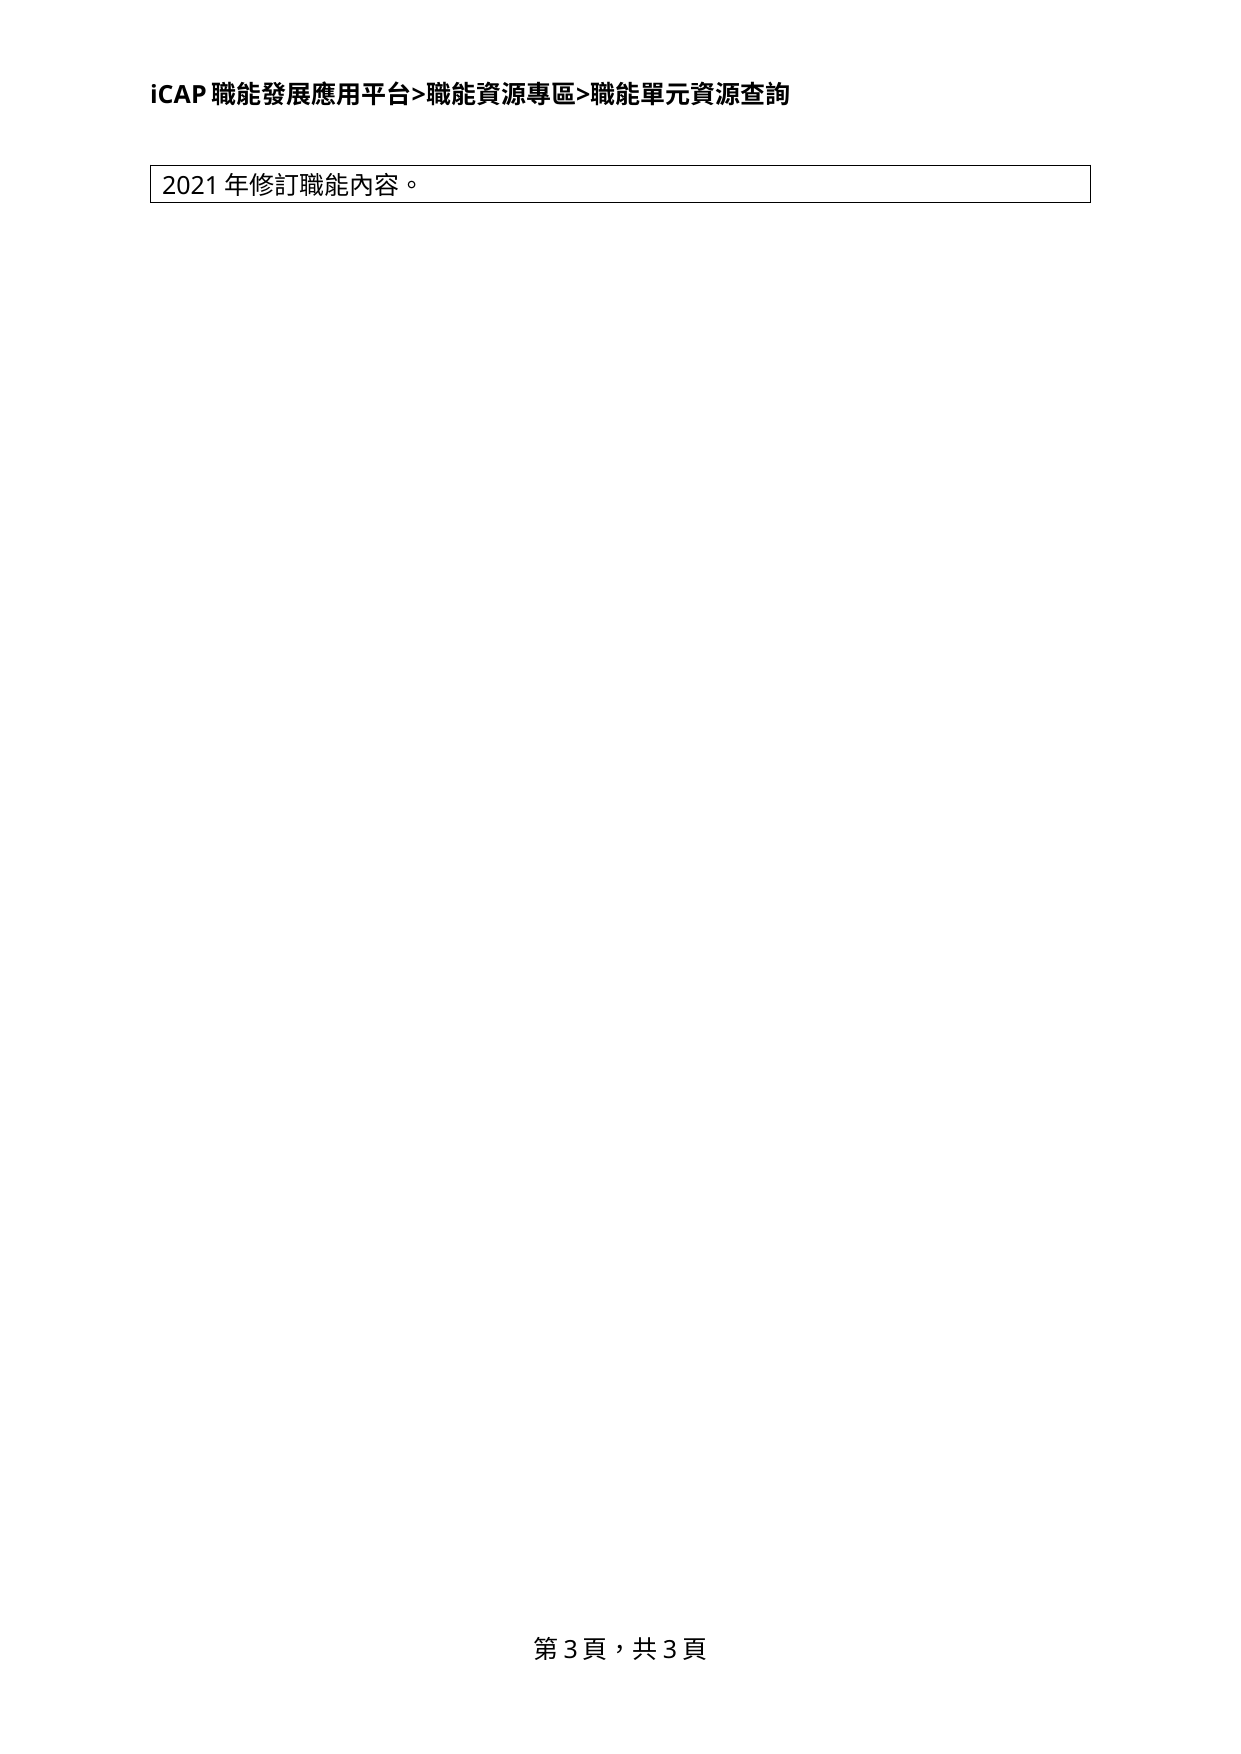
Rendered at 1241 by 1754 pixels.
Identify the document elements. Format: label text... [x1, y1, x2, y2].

table_cell 2021年修訂職能內容。 [151, 166, 1090, 202]
